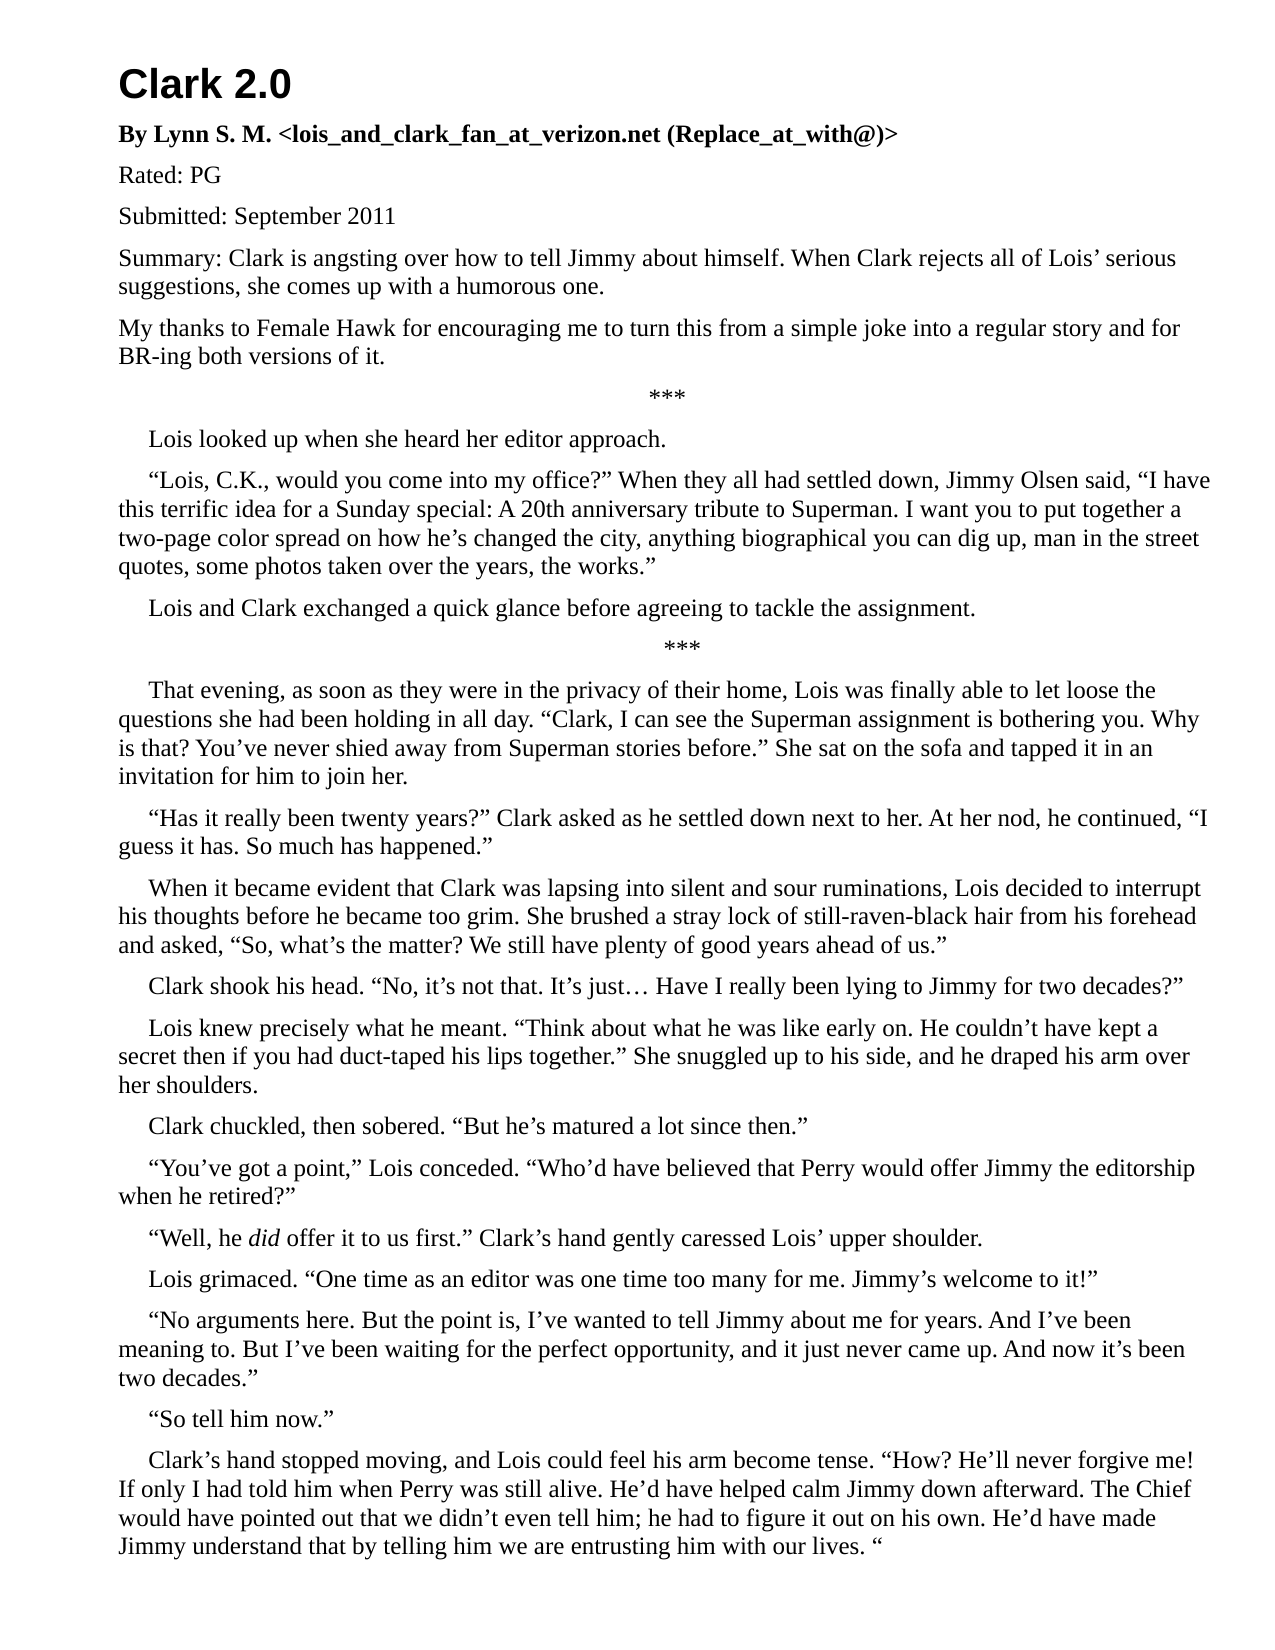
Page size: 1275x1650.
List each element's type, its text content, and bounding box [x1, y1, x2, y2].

text Lois knew precisely what he meant. “Think about what he was like early on. He couldn’t have kept a secret then if you had duct-taped his lips together.” She snuggled up to his side, and he draped his arm over her shoulders. [118, 1013, 1216, 1099]
text Lois looked up when she heard her editor approach. [118, 424, 1216, 453]
text Lois and Clark exchanged a quick glance before agreeing to tackle the assignment. [118, 593, 1216, 621]
text *** [118, 383, 1216, 411]
text Clark’s hand stopped moving, and Lois could feel his arm become tense. “How? He’ll never forgive me! If only I had told him when Perry was still alive. He’d have helped calm Jimmy down afterward. The Chief would have pointed out that we didn’t even tell him; he had to figure it out on his own. He’d have made Jimmy understand that by telling him we are entrusting him with our lives. “ [118, 1445, 1216, 1560]
text Clark shook his head. “No, it’s not that. It’s just… Have I really been lying to Jimmy for two decades?” [118, 971, 1216, 1000]
text Lois grimaced. “One time as an editor was one time too many for me. Jimmy’s welcome to it!” [118, 1264, 1216, 1293]
text “So tell him now.” [118, 1404, 1216, 1433]
text My thanks to Female Hawk for encouraging me to turn this from a simple joke into a regular story and for BR-ing both versions of it. [118, 313, 1216, 370]
text By Lynn S. M. <lois_and_clark_fan_at_verizon.net (Replace_at_with@)> [118, 119, 1216, 148]
text Clark chuckled, then sobered. “But he’s matured a lot since then.” [118, 1111, 1216, 1140]
text Submitted: September 2011 [118, 201, 1216, 230]
text “No arguments here. But the point is, I’ve wanted to tell Jimmy about me for years. And I’ve been meaning to. But I’ve been waiting for the perfect opportunity, and it just never came up. And now it’s been two decades.” [118, 1305, 1216, 1391]
text “You’ve got a point,” Lois conceded. “Who’d have believed that Perry would offer Jimmy the editorship when he retired?” [118, 1153, 1216, 1210]
text *** [118, 634, 1216, 663]
subtitle Clark 2.0 [118, 59, 1216, 107]
text Rated: PG [118, 160, 1216, 189]
text Summary: Clark is angsting over how to tell Jimmy about himself. When Clark rejects all of Lois’ serious suggestions, she comes up with a humorous one. [118, 243, 1216, 300]
text “Well, he did offer it to us first.” Clark’s hand gently caressed Lois’ upper shoulder. [118, 1223, 1216, 1251]
text “Lois, C.K., would you come into my office?” When they all had settled down, Jimmy Olsen said, “I have this terrific idea for a Sunday special: A 20th anniversary tribute to Superman. I want you to put together a two-page color spread on how he’s changed the city, anything biographical you can dig up, man in the street quotes, some photos taken over the years, the works.” [118, 465, 1216, 580]
text When it became evident that Clark was lapsing into silent and sour ruminations, Lois decided to interrupt his thoughts before he became too grim. She brushed a stray lock of still-raven-black hair from his forehead and asked, “So, what’s the matter? We still have plenty of good years ahead of us.” [118, 873, 1216, 959]
text “Has it really been twenty years?” Clark asked as he settled down next to her. At her nod, he continued, “I guess it has. So much has happened.” [118, 803, 1216, 860]
text That evening, as soon as they were in the privacy of their home, Lois was finally able to let loose the questions she had been holding in all day. “Clark, I can see the Superman assignment is bothering you. Why is that? You’ve never shied away from Superman stories before.” She sat on the sofa and tapped it in an invitation for him to join her. [118, 675, 1216, 790]
